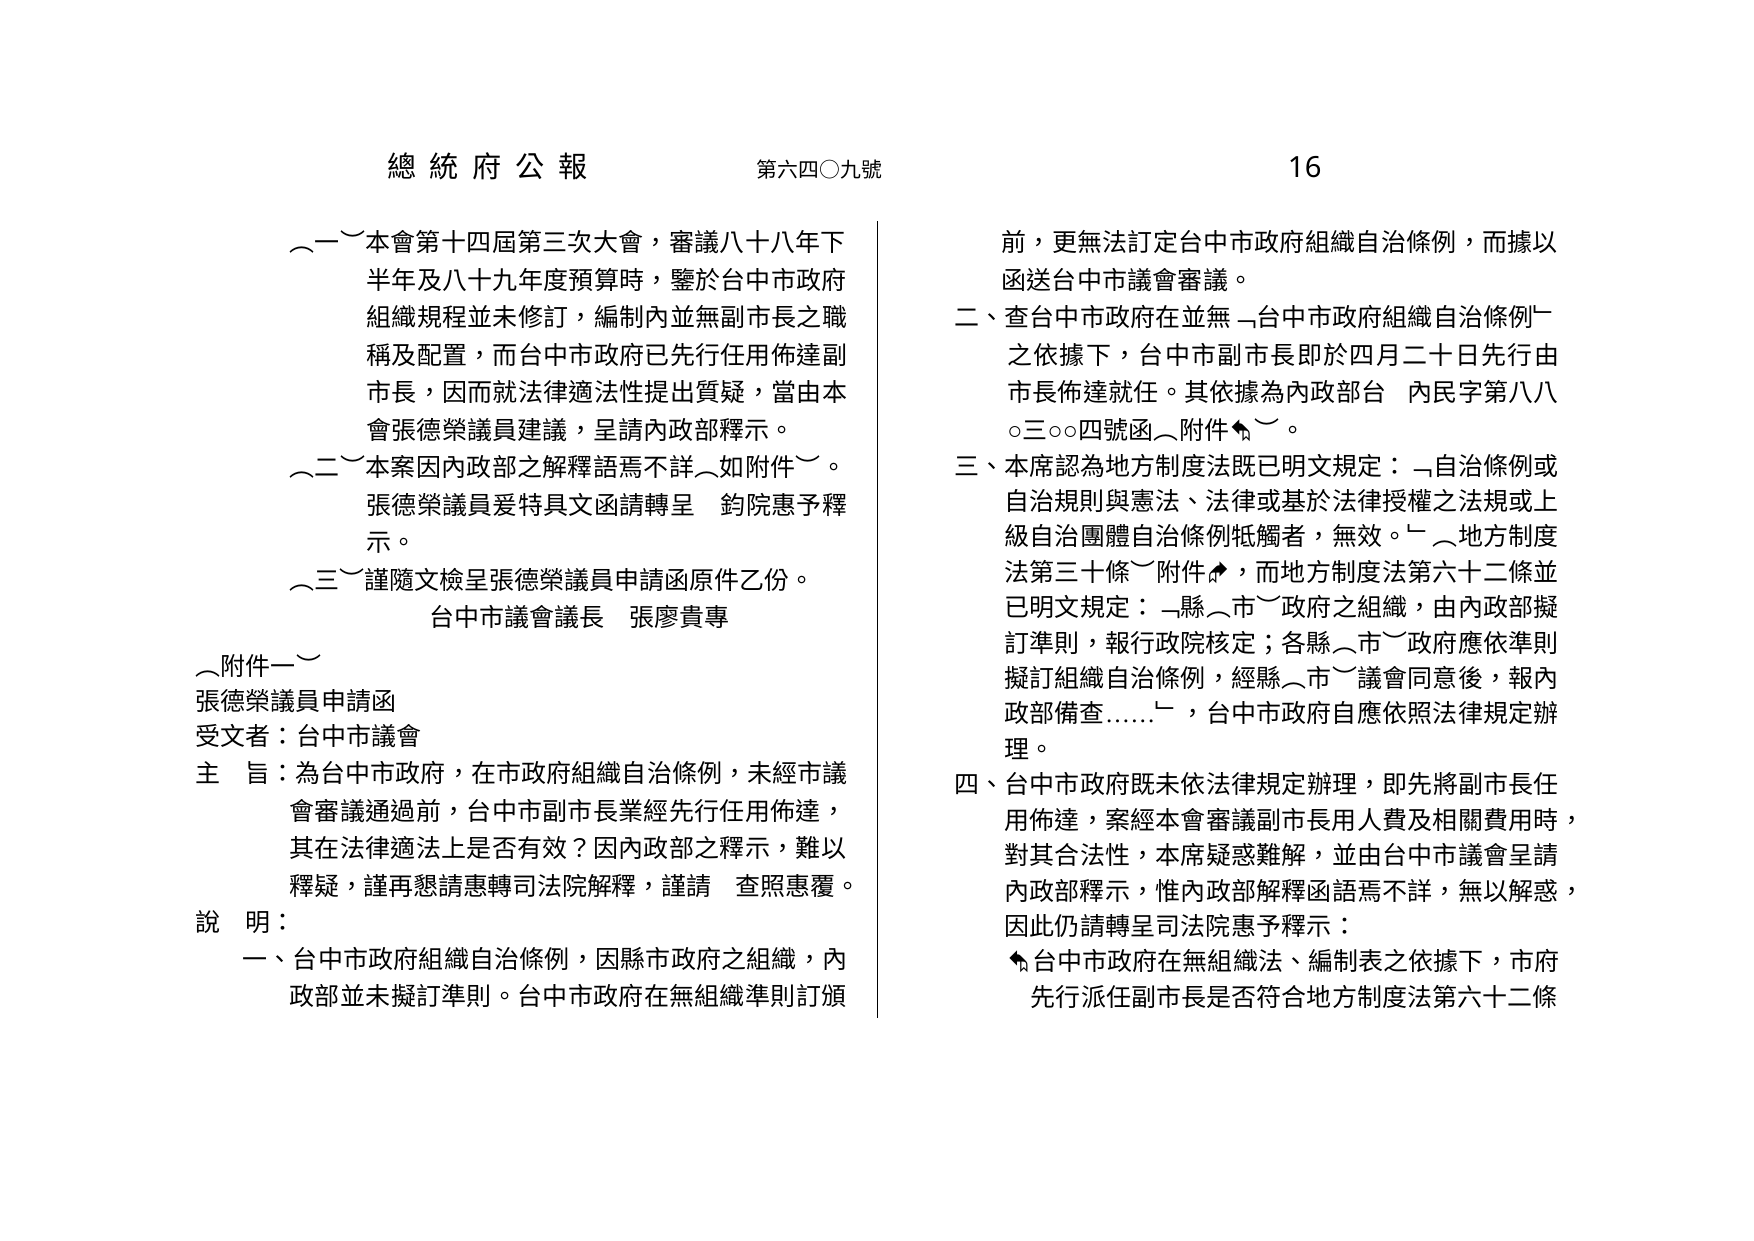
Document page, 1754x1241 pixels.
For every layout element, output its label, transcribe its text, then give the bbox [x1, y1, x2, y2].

text 說 明： [195, 903, 847, 938]
text 二、查台中市政府在並無﹁台中市政府組織自治條例﹂之依據下，台中市副市長即於四月二十日先行由市長佈達就任。其依據為內政部台內民字第八八○三○○四號函︵附件︶。 [954, 297, 1559, 447]
text ︵二︶本案因內政部之解釋語焉不詳︵如附件︶。張德榮議員爰特具文函請轉呈 鈞院惠予釋示。 [289, 447, 847, 559]
text 四、台中市政府既未依法律規定辦理，即先將副市長任用佈達，案經本會審議副市長用人費及相關費用時，對其合法性，本席疑惑難解，並由台中市議會呈請內政部釋示，惟內政部解釋函語焉不詳，無以解惑，因此仍請轉呈司法院惠予釋示： [954, 765, 1559, 942]
text 一、台中市政府組織自治條例，因縣市政府之組織，內政部並未擬訂準則。台中市政府在無組織準則訂頒 [242, 938, 847, 1013]
text 張德榮議員申請函 [195, 682, 847, 717]
text 台中市政府在無組織法、編制表之依據下，市府先行派任副市長是否符合地方制度法第六十二條 [1007, 942, 1559, 1013]
text 主 旨：為台中市政府，在市政府組織自治條例，未經市議會審議通過前，台中市副市長業經先行任用佈達，其在法律適法上是否有效？因內政部之釋示，難以釋疑，謹再懇請惠轉司法院解釋，謹請 查照惠覆。 [195, 753, 847, 903]
text ︵三︶謹隨文檢呈張德榮議員申請函原件乙份。 [289, 559, 847, 597]
text 受文者：台中市議會 [195, 717, 847, 753]
text 前，更無法訂定台中市政府組織自治條例，而據以函送台中市議會審議。 [954, 222, 1559, 297]
text 台中市議會議長 張廖貴專 [195, 597, 729, 634]
text ︵一︶本會第十四屆第三次大會，審議八十八年下半年及八十九年度預算時，鑒於台中市政府組織規程並未修訂，編制內並無副市長之職稱及配置，而台中市政府已先行任用佈達副市長，因而就法律適法性提出質疑，當由本會張德榮議員建議，呈請內政部釋示。 [289, 222, 847, 447]
text ︵附件一︶ [195, 647, 847, 682]
text 三、本席認為地方制度法既已明文規定：﹁自治條例或自治規則與憲法、法律或基於法律授權之法規或上級自治團體自治條例牴觸者，無效。﹂︵地方制度法第三十條︶附件，而地方制度法第六十二條並已明文規定：﹁縣︵市︶政府之組織，由內政部擬訂準則，報行政院核定；各縣︵市︶政府應依準則擬訂組織自治條例，經縣︵市︶議會同意後，報內政部備查……﹂，台中市政府自應依照法律規定辦理。 [954, 447, 1559, 765]
